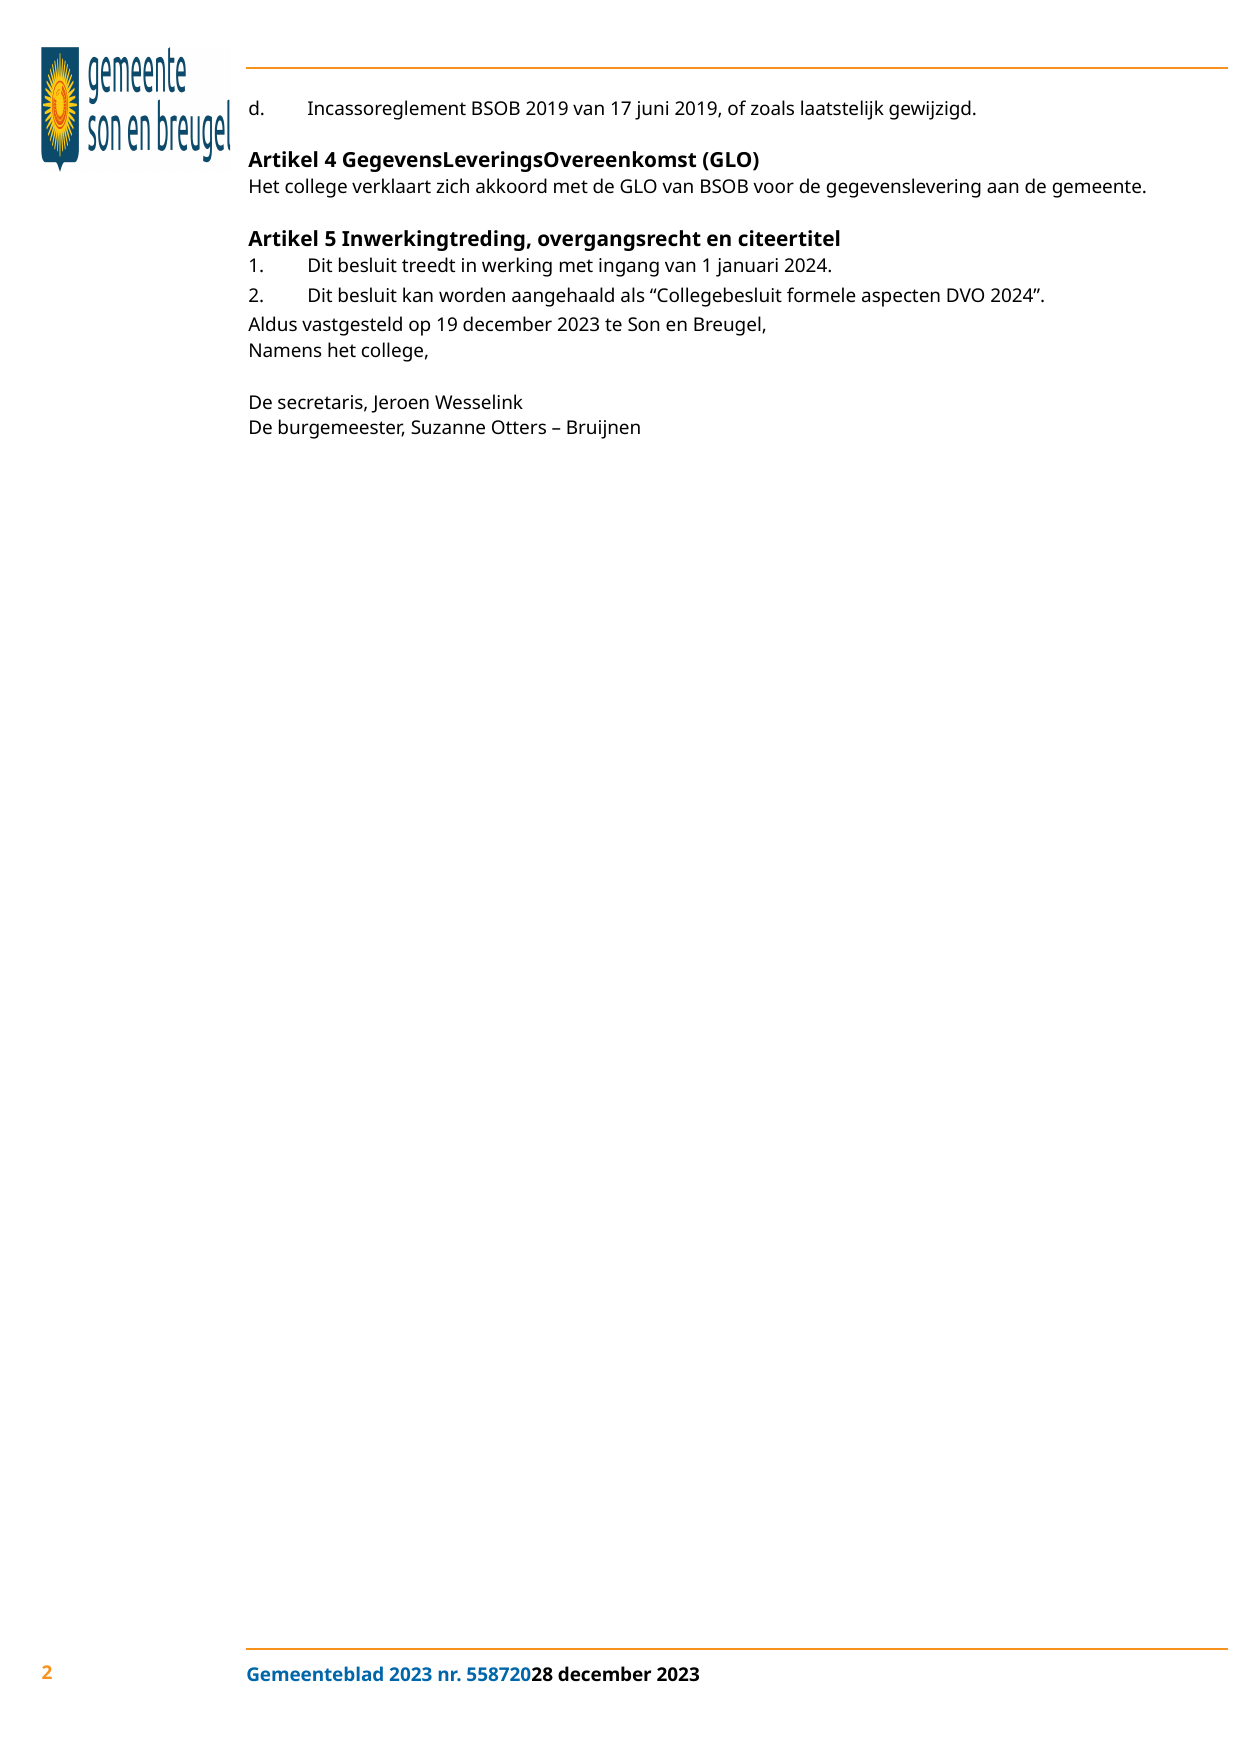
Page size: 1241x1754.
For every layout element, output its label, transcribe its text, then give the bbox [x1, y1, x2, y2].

list Dit besluit treedt in werking met ingang van 1 januari 2024. [248, 252, 1152, 278]
text Artikel 5 Inwerkingtreding, overgangsrecht en citeertitel [248, 224, 1152, 252]
text Het college verklaart zich akkoord met de GLO van BSOB voor de gegevenslevering aan de gemeente. [248, 174, 1152, 199]
text De burgemeester, Suzanne Otters – Bruijnen [248, 414, 1152, 440]
text Namens het college, [248, 337, 1152, 363]
text Artikel 4 GegevensLeveringsOvereenkomst (GLO) [248, 145, 1152, 174]
picture [41, 47, 231, 172]
list Incassoreglement BSOB 2019 van 17 juni 2019, of zoals laatstelijk gewijzigd. [248, 95, 1152, 121]
list Dit besluit kan worden aangehaald als “Collegebesluit formele aspecten DVO 2024”. [248, 282, 1152, 308]
text Aldus vastgesteld op 19 december 2023 te Son en Breugel, [248, 312, 1152, 337]
text De secretaris, Jeroen Wesselink [248, 389, 1152, 414]
